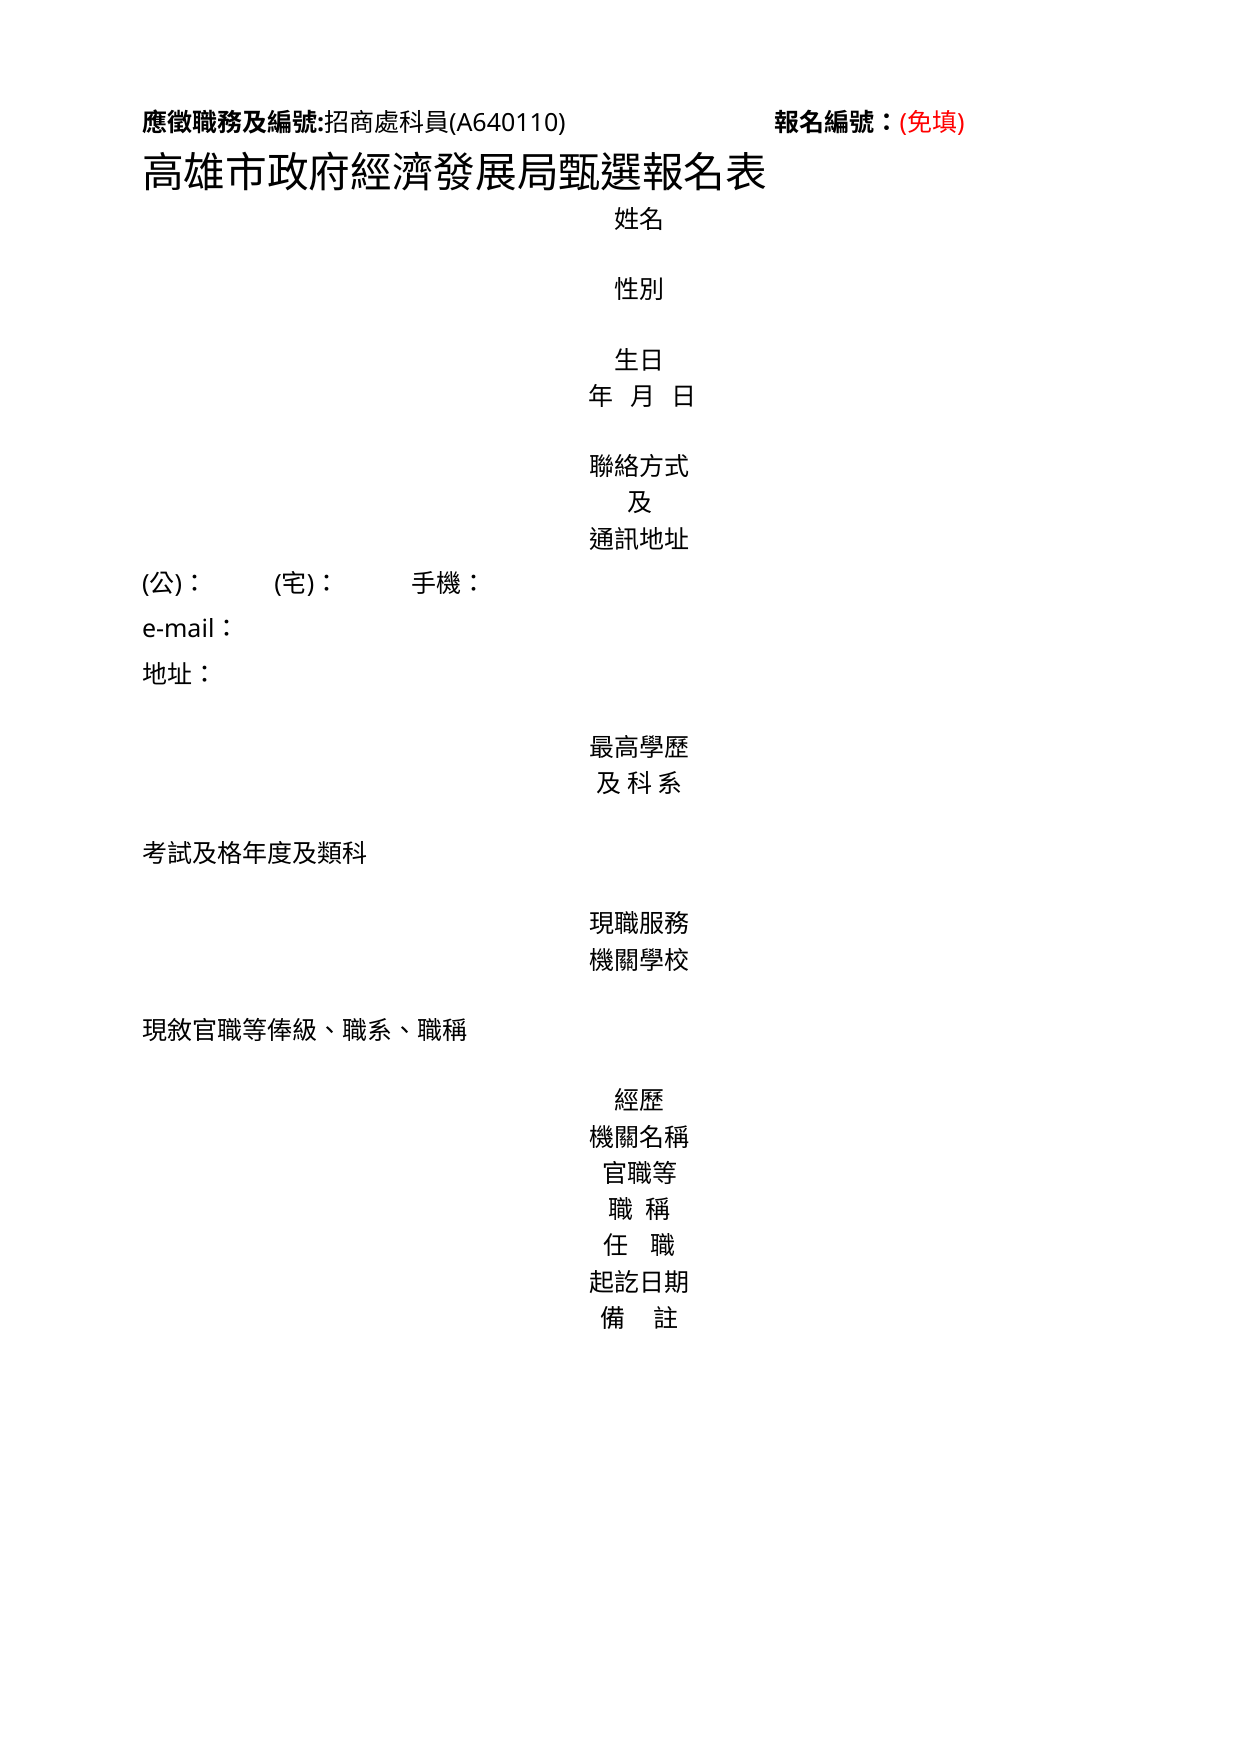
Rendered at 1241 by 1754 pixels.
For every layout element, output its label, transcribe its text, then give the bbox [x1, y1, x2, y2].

text (公)： (宅)： 手機： [142, 555, 1137, 601]
text 應徵職務及編號:招商處科員(A640110) 報名編號：(免填) [142, 103, 1137, 139]
text 任 職 [142, 1226, 1137, 1262]
text 生日 [142, 340, 1137, 376]
text 現職服務 [142, 904, 1137, 940]
text 地址： [142, 647, 1137, 693]
text 性別 [142, 270, 1137, 306]
text 姓名 [142, 199, 1137, 236]
text 機關名稱 [142, 1117, 1137, 1153]
text 備 註 [142, 1298, 1137, 1334]
text 及 科 系 [142, 763, 1137, 799]
text 職 稱 [142, 1189, 1137, 1226]
text 高雄市政府經濟發展局甄選報名表 [142, 139, 1137, 199]
text 考試及格年度及類科 [142, 833, 1137, 870]
text 現敘官職等俸級、職系、職稱 [142, 1010, 1137, 1047]
text 起訖日期 [142, 1262, 1137, 1298]
text 最高學歷 [142, 727, 1137, 763]
text e-mail： [142, 601, 1137, 647]
text 年 月 日 [142, 376, 1137, 413]
text 官職等 [142, 1153, 1137, 1189]
text 通訊地址 [142, 519, 1137, 555]
text 經歷 [142, 1081, 1137, 1117]
text 機關學校 [142, 940, 1137, 976]
text 及 [142, 483, 1137, 519]
text 聯絡方式 [142, 447, 1137, 483]
